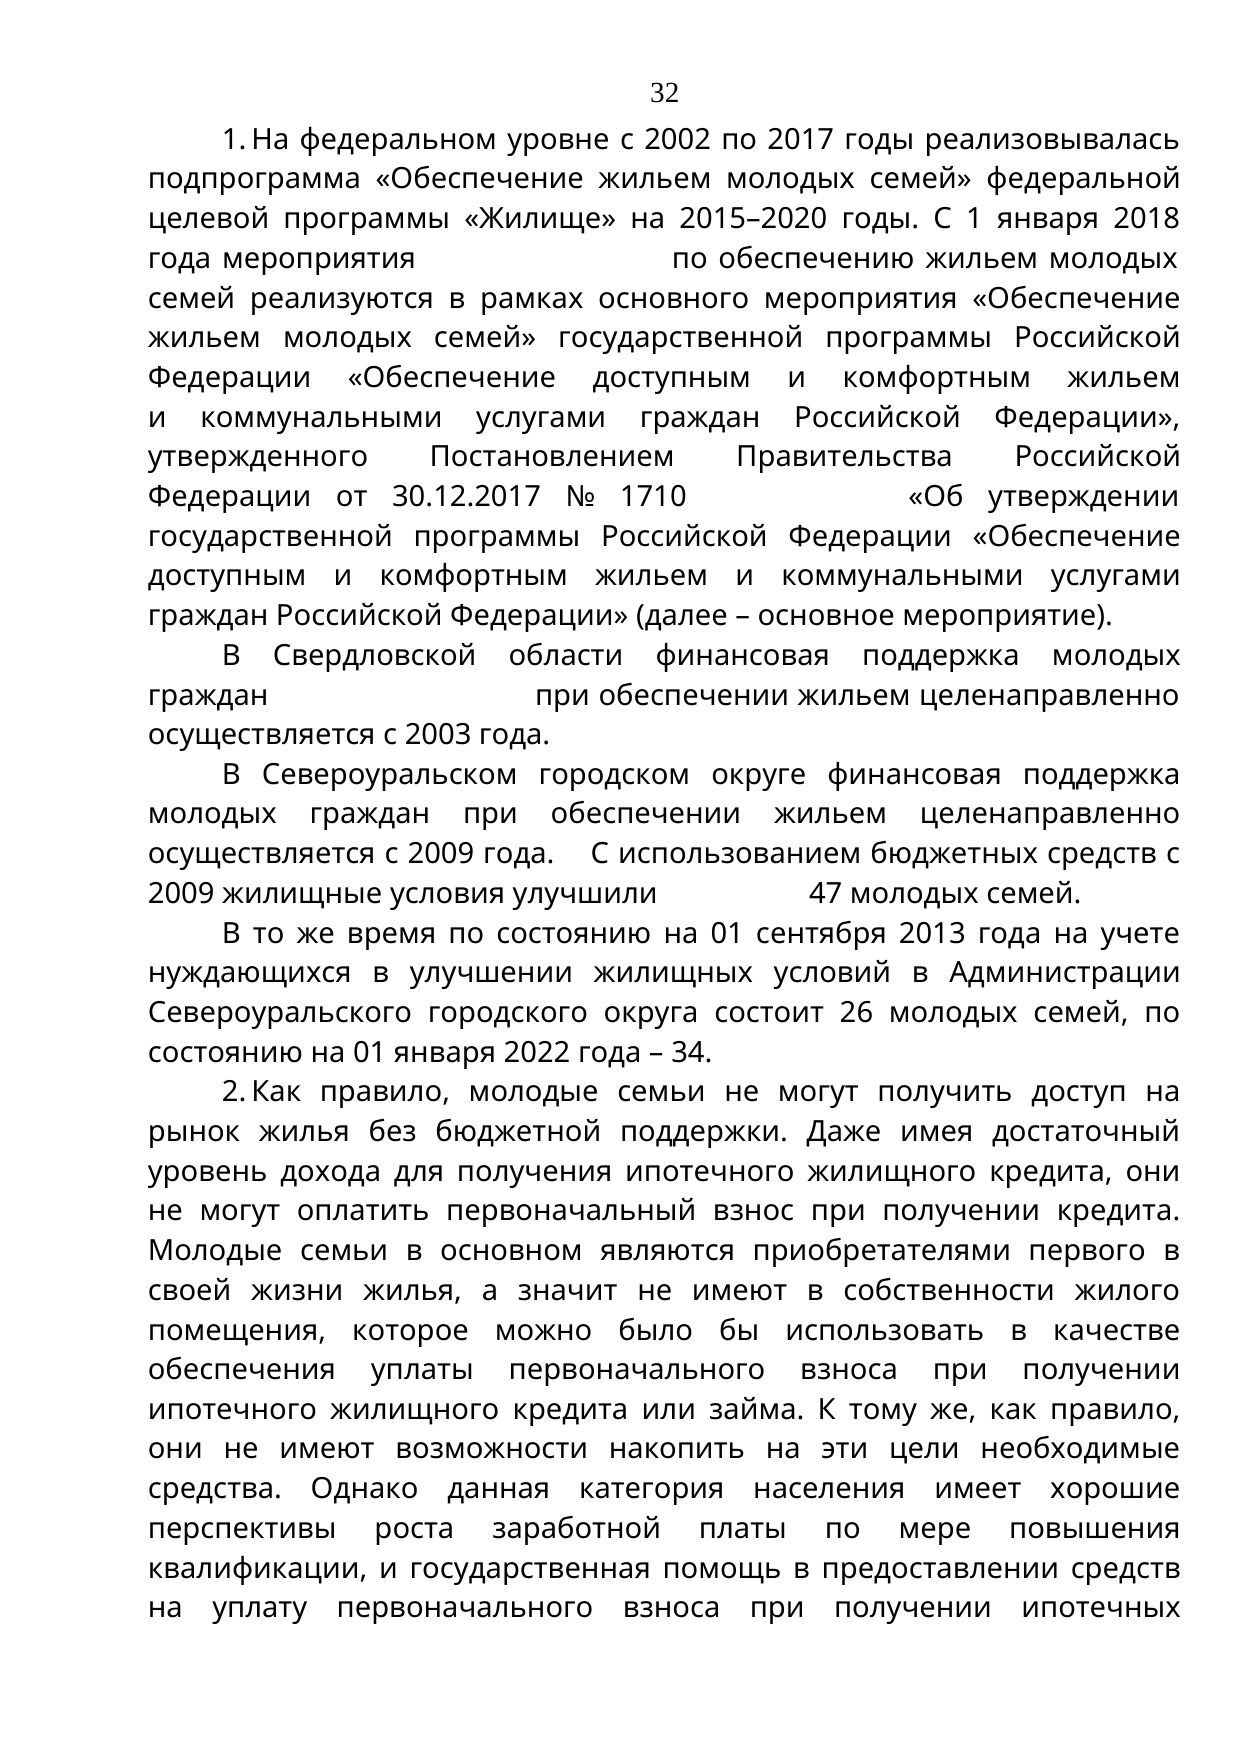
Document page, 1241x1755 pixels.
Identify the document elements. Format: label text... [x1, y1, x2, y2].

text В то же время по состоянию на 01 сентября 2013 года на учете нуждающихся в улучшении жилищных условий в Администрации Североуральского городского округа состоит 26 молодых семей, по состоянию на 01 января 2022 года – 34. [148, 912, 1181, 1071]
text В Свердловской области финансовая поддержка молодых граждан при обеспечении жильем целенаправленно осуществляется с 2003 года. [148, 634, 1181, 753]
list На федеральном уровне с 2002 по 2017 годы реализовывалась подпрограмма «Обеспечение жильем молодых семей» федеральной целевой программы «Жилище» на 2015–2020 годы. С 1 января 2018 года мероприятия по обеспечению жильем молодых семей реализуются в рамках основного мероприятия «Обеспечение жильем молодых семей» государственной программы Российской Федерации «Обеспечение доступным и комфортным жильем и коммунальными услугами граждан Российской Федерации», утвержденного Постановлением Правительства Российской Федерации от 30.12.2017 № 1710 «Об утверждении государственной программы Российской Федерации «Обеспечение доступным и комфортным жильем и коммунальными услугами граждан Российской Федерации» (далее – основное мероприятие). [148, 118, 1181, 634]
text В Североуральском городском округе финансовая поддержка молодых граждан при обеспечении жильем целенаправленно осуществляется с 2009 года. С использованием бюджетных средств с 2009 жилищные условия улучшили 47 молодых семей. [148, 753, 1181, 912]
list Как правило, молодые семьи не могут получить доступ на рынок жилья без бюджетной поддержки. Даже имея достаточный уровень дохода для получения ипотечного жилищного кредита, они не могут оплатить первоначальный взнос при получении кредита. Молодые семьи в основном являются приобретателями первого в своей жизни жилья, а значит не имеют в собственности жилого помещения, которое можно было бы использовать в качестве обеспечения уплаты первоначального взноса при получении ипотечного жилищного кредита или займа. К тому же, как правило, они не имеют возможности накопить на эти цели необходимые средства. Однако данная категория населения имеет хорошие перспективы роста заработной платы по мере повышения квалификации, и государственная помощь в предоставлении средств на уплату первоначального взноса при получении ипотечных [148, 1071, 1181, 1626]
